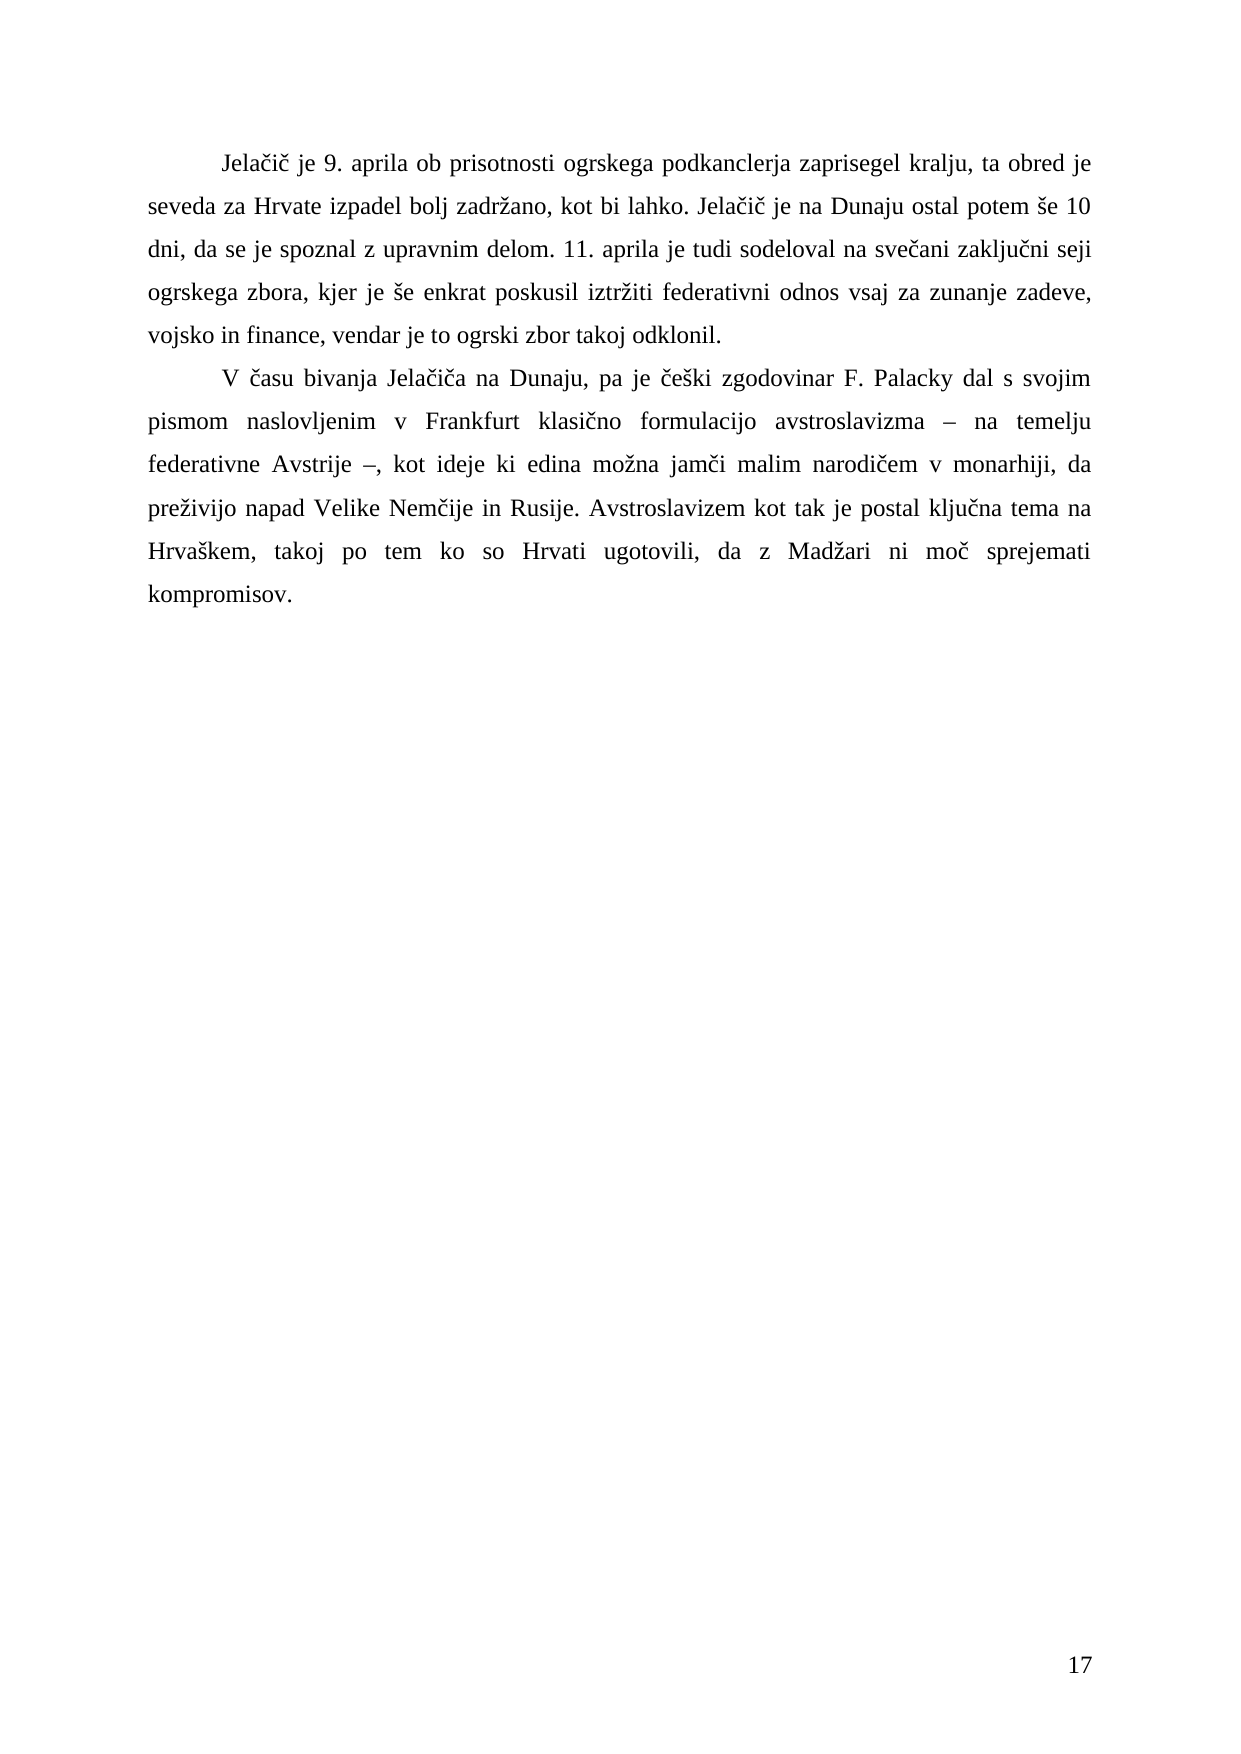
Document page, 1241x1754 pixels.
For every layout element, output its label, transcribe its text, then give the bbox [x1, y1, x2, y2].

text Jelačič je 9. aprila ob prisotnosti ogrskega podkanclerja zaprisegel kralju, ta obred je seveda za Hrvate izpadel bolj zadržano, kot bi lahko. Jelačič je na Dunaju ostal potem še 10 dni, da se je spoznal z upravnim delom. 11. aprila je tudi sodeloval na svečani zaključni seji ogrskega zbora, kjer je še enkrat poskusil iztržiti federativni odnos vsaj za zunanje zadeve, vojsko in finance, vendar je to ogrski zbor takoj odklonil. [148, 148, 1093, 349]
text V času bivanja Jelačiča na Dunaju, pa je češki zgodovinar F. Palacky dal s svojim pismom naslovljenim v Frankfurt klasično formulacijo avstroslavizma – na temelju federativne Avstrije –, kot ideje ki edina možna jamči malim narodičem v monarhiji, da preživijo napad Velike Nemčije in Rusije. Avstroslavizem kot tak je postal ključna tema na Hrvaškem, takoj po tem ko so Hrvati ugotovili, da z Madžari ni moč sprejemati kompromisov. [148, 363, 1093, 608]
